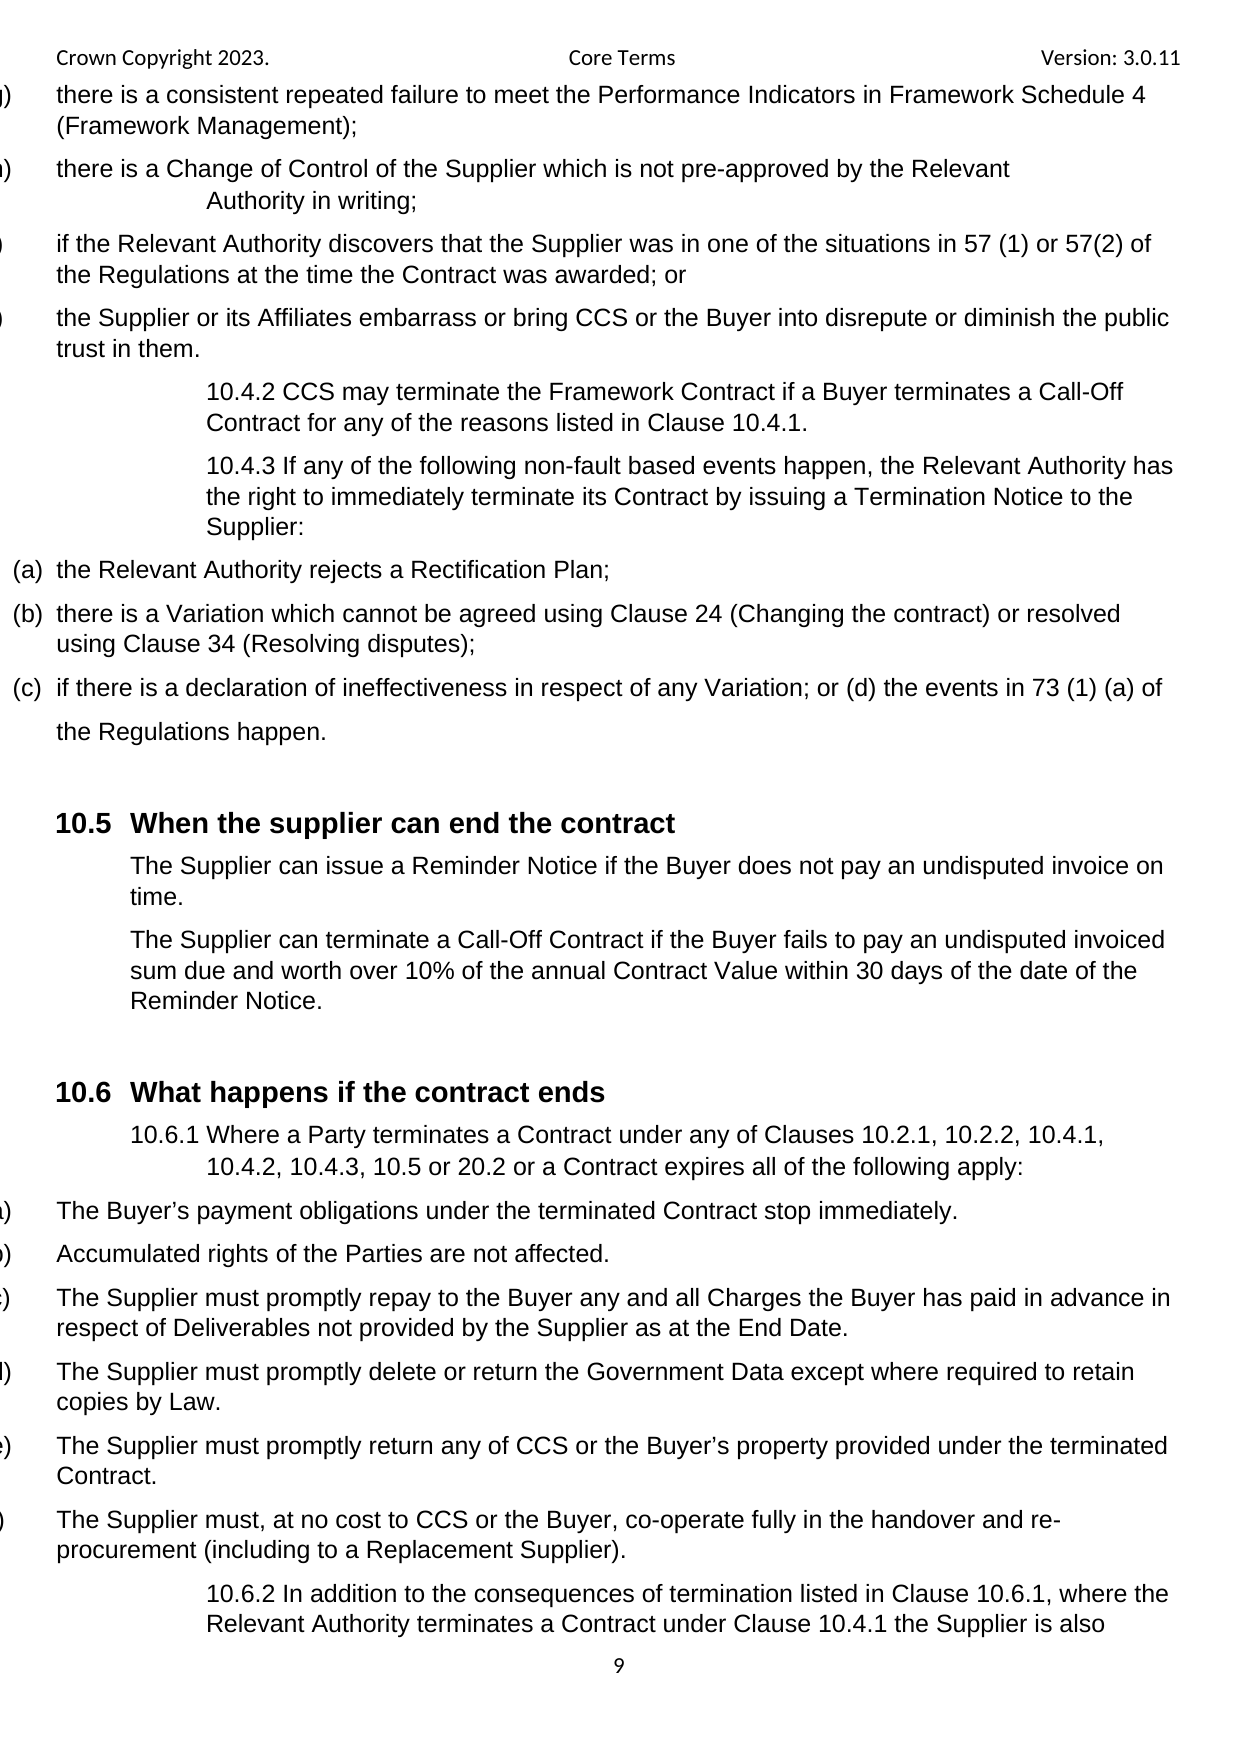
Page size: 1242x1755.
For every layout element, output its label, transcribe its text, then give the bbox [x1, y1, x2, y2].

text 10.4.2, 10.4.3, 10.5 or 20.2 or a Contract expires all of the following apply: [110, 1152, 1121, 1181]
text The Supplier can terminate a Call-Off Contract if the Buyer fails to pay an undisputed invoiced sum due and worth over 10% of the annual Contract Value within 30 days of the date of the Reminder Notice. [130, 925, 1180, 1015]
text 10.6.2 In addition to the consequences of termination listed in Clause 10.6.1, where the Relevant Authority terminates a Contract under Clause 10.4.1 the Supplier is also [206, 1579, 1180, 1638]
list there is a Change of Control of the Supplier which is not pre-approved by the Relevant [0, 154, 1180, 183]
list The Supplier must promptly delete or return the Government Data except where required to retain copies by Law. [0, 1357, 1180, 1416]
list The Supplier must, at no cost to CCS or the Buyer, co-operate fully in the handover and re-procurement (including to a Replacement Supplier). [0, 1505, 1180, 1564]
list The Supplier must promptly return any of CCS or the Buyer’s property provided under the terminated Contract. [0, 1431, 1180, 1490]
list if there is a declaration of ineffectiveness in respect of any Variation; or (d) the events in 73 (1) (a) of the Regulations happen. [12, 673, 1180, 746]
list if the Relevant Authority discovers that the Supplier was in one of the situations in 57 (1) or 57(2) of the Regulations at the time the Contract was awarded; or [0, 229, 1180, 288]
list there is a consistent repeated failure to meet the Performance Indicators in Framework Schedule 4 (Framework Management); [0, 80, 1180, 139]
text Authority in writing; [206, 186, 1180, 214]
list The Buyer’s payment obligations under the terminated Contract stop immediately. [0, 1196, 1180, 1224]
subtitle What happens if the contract ends [55, 1075, 1181, 1109]
text 10.4.2 CCS may terminate the Framework Contract if a Buyer terminates a Call-Off Contract for any of the reasons listed in Clause 10.4.1. [206, 377, 1180, 436]
list Accumulated rights of the Parties are not affected. [0, 1239, 1180, 1268]
subtitle When the supplier can end the contract [55, 806, 1181, 840]
list there is a Variation which cannot be agreed using Clause 24 (Changing the contract) or resolved using Clause 34 (Resolving disputes); [12, 599, 1180, 658]
list The Supplier must promptly repay to the Buyer any and all Charges the Buyer has paid in advance in respect of Deliverables not provided by the Supplier as at the End Date. [0, 1283, 1180, 1342]
list the Supplier or its Affiliates embarrass or bring CCS or the Buyer into disrepute or diminish the public trust in them. [0, 303, 1180, 362]
list the Relevant Authority rejects a Rectification Plan; [12, 555, 1180, 584]
text The Supplier can issue a Reminder Notice if the Buyer does not pay an undisputed invoice on time. [130, 851, 1180, 910]
text 10.4.3 If any of the following non-fault based events happen, the Relevant Authority has the right to immediately terminate its Contract by issuing a Termination Notice to the Supplier: [206, 451, 1180, 541]
text 10.6.1 Where a Party terminates a Contract under any of Clauses 10.2.1, 10.2.2, 10.4.1, [130, 1120, 1180, 1149]
